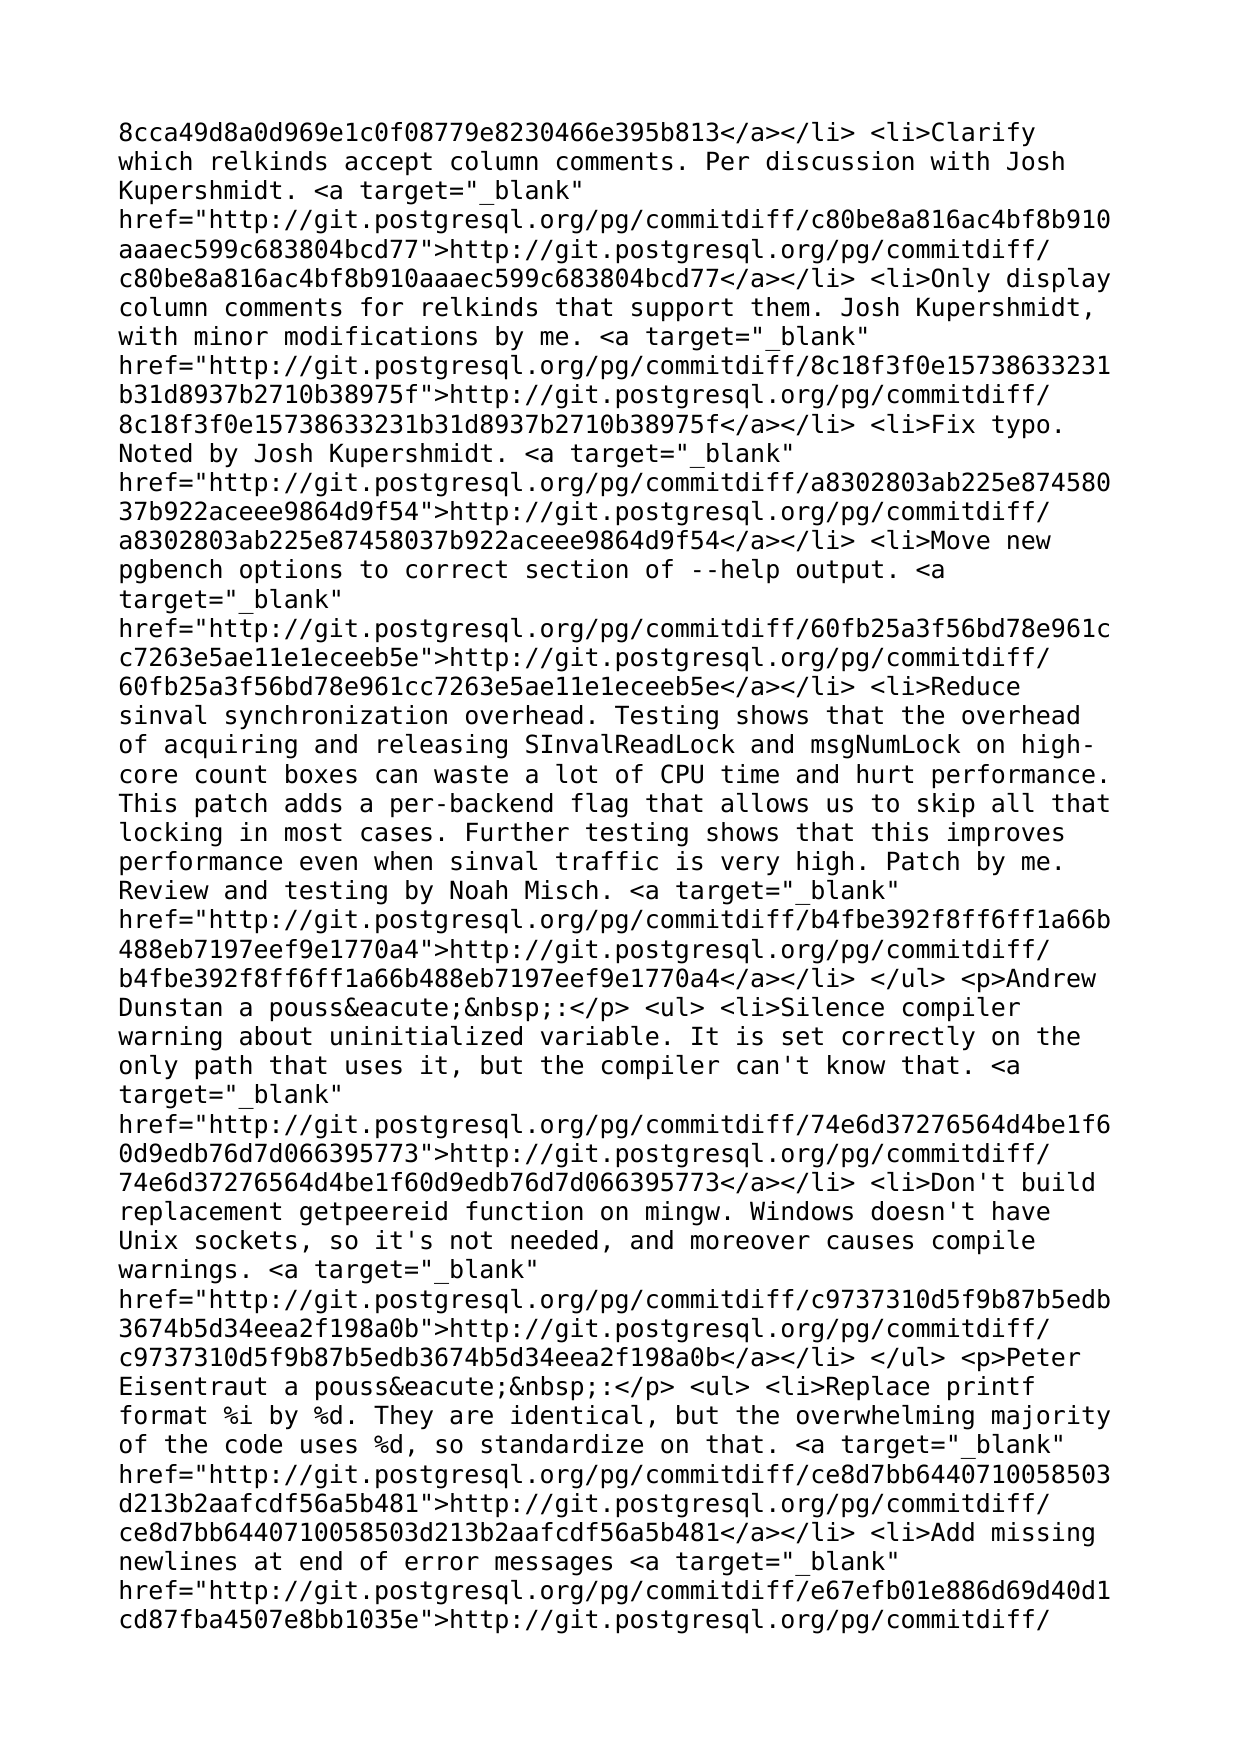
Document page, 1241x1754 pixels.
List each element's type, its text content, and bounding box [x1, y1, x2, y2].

text 8cca49d8a0d969e1c0f08779e8230466e395b813</a></li> <li>Clarify which relkinds accept column comments. Per discussion with Josh Kupershmidt. <a target="_blank" href="http://git.postgresql.org/pg/commitdiff/c80be8a816ac4bf8b910aaaec599c683804bcd77">http://git.postgresql.org/pg/commitdiff/c80be8a816ac4bf8b910aaaec599c683804bcd77</a></li> <li>Only display column comments for relkinds that support them. Josh Kupershmidt, with minor modifications by me. <a target="_blank" href="http://git.postgresql.org/pg/commitdiff/8c18f3f0e15738633231b31d8937b2710b38975f">http://git.postgresql.org/pg/commitdiff/8c18f3f0e15738633231b31d8937b2710b38975f</a></li> <li>Fix typo. Noted by Josh Kupershmidt. <a target="_blank" href="http://git.postgresql.org/pg/commitdiff/a8302803ab225e87458037b922aceee9864d9f54">http://git.postgresql.org/pg/commitdiff/a8302803ab225e87458037b922aceee9864d9f54</a></li> <li>Move new pgbench options to correct section of --help output. <a target="_blank" href="http://git.postgresql.org/pg/commitdiff/60fb25a3f56bd78e961cc7263e5ae11e1eceeb5e">http://git.postgresql.org/pg/commitdiff/60fb25a3f56bd78e961cc7263e5ae11e1eceeb5e</a></li> <li>Reduce sinval synchronization overhead. Testing shows that the overhead of acquiring and releasing SInvalReadLock and msgNumLock on high-core count boxes can waste a lot of CPU time and hurt performance. This patch adds a per-backend flag that allows us to skip all that locking in most cases. Further testing shows that this improves performance even when sinval traffic is very high. Patch by me. Review and testing by Noah Misch. <a target="_blank" href="http://git.postgresql.org/pg/commitdiff/b4fbe392f8ff6ff1a66b488eb7197eef9e1770a4">http://git.postgresql.org/pg/commitdiff/b4fbe392f8ff6ff1a66b488eb7197eef9e1770a4</a></li> </ul> <p>Andrew Dunstan a pouss&eacute;&nbsp;:</p> <ul> <li>Silence compiler warning about uninitialized variable. It is set correctly on the only path that uses it, but the compiler can't know that. <a target="_blank" href="http://git.postgresql.org/pg/commitdiff/74e6d37276564d4be1f60d9edb76d7d066395773">http://git.postgresql.org/pg/commitdiff/74e6d37276564d4be1f60d9edb76d7d066395773</a></li> <li>Don't build replacement getpeereid function on mingw. Windows doesn't have Unix sockets, so it's not needed, and moreover causes compile warnings. <a target="_blank" href="http://git.postgresql.org/pg/commitdiff/c9737310d5f9b87b5edb3674b5d34eea2f198a0b">http://git.postgresql.org/pg/commitdiff/c9737310d5f9b87b5edb3674b5d34eea2f198a0b</a></li> </ul> <p>Peter Eisentraut a pouss&eacute;&nbsp;:</p> <ul> <li>Replace printf format %i by %d. They are identical, but the overwhelming majority of the code uses %d, so standardize on that. <a target="_blank" href="http://git.postgresql.org/pg/commitdiff/ce8d7bb6440710058503d213b2aafcdf56a5b481">http://git.postgresql.org/pg/commitdiff/ce8d7bb6440710058503d213b2aafcdf56a5b481</a></li> <li>Add missing newlines at end of error messages <a target="_blank" href="http://git.postgresql.org/pg/commitdiff/e67efb01e886d69d40d1cd87fba4507e8bb1035e">http://git.postgresql.org/pg/commitdiff/ [118, 118, 1122, 1635]
